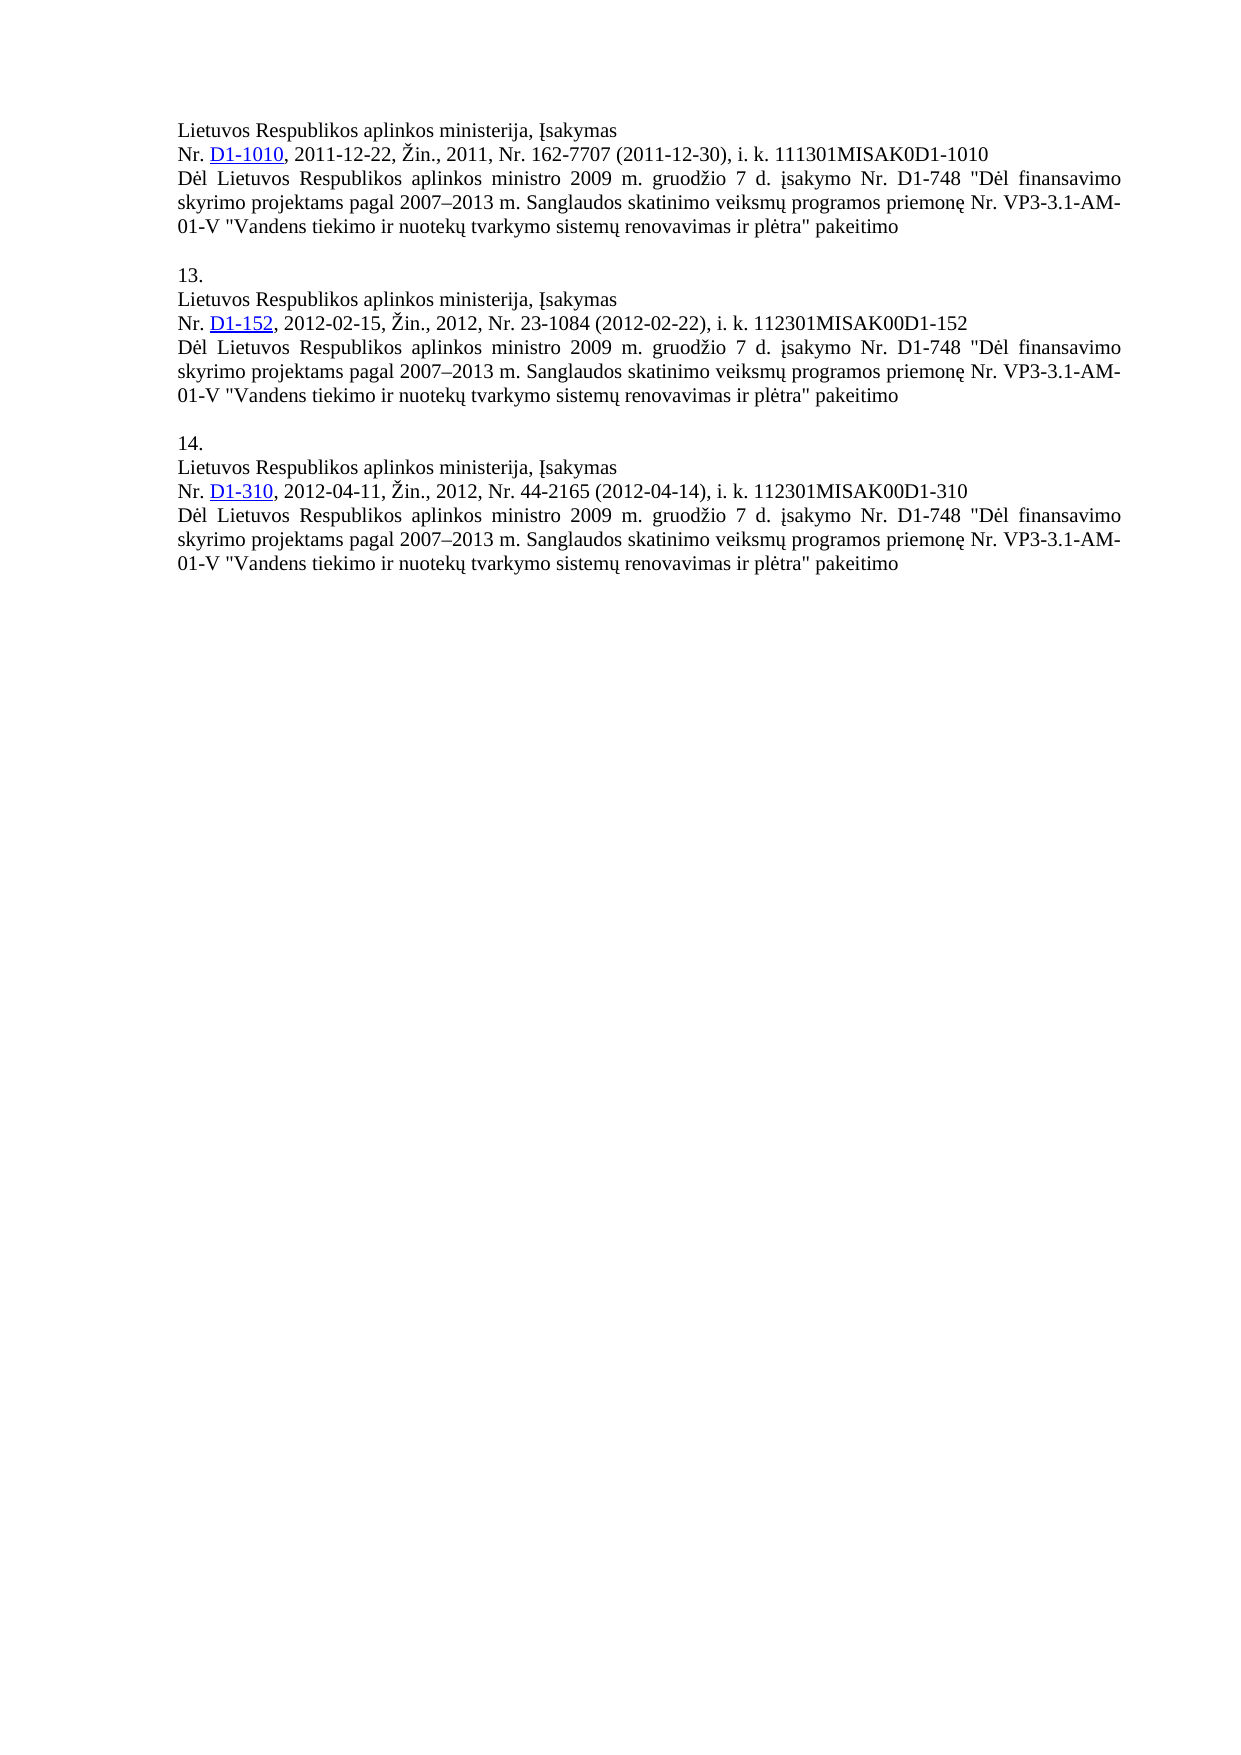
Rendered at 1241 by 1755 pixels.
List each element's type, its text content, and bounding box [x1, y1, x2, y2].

text 13. [177, 262, 1122, 287]
text Nr. D1-152, 2012-02-15, Žin., 2012, Nr. 23-1084 (2012-02-22), i. k. 112301MISAK00D1-152 [177, 311, 1122, 335]
text 14. [177, 431, 1122, 455]
text Dėl Lietuvos Respublikos aplinkos ministro 2009 m. gruodžio 7 d. įsakymo Nr. D1-748 "Dėl finansavimo skyrimo projektams pagal 2007–2013 m. Sanglaudos skatinimo veiksmų programos priemonę Nr. VP3-3.1-AM-01-V "Vandens tiekimo ir nuotekų tvarkymo sistemų renovavimas ir plėtra" pakeitimo [177, 335, 1122, 407]
text Dėl Lietuvos Respublikos aplinkos ministro 2009 m. gruodžio 7 d. įsakymo Nr. D1-748 "Dėl finansavimo skyrimo projektams pagal 2007–2013 m. Sanglaudos skatinimo veiksmų programos priemonę Nr. VP3-3.1-AM-01-V "Vandens tiekimo ir nuotekų tvarkymo sistemų renovavimas ir plėtra" pakeitimo [177, 166, 1122, 238]
text Nr. D1-1010, 2011-12-22, Žin., 2011, Nr. 162-7707 (2011-12-30), i. k. 111301MISAK0D1-1010 [177, 142, 1122, 166]
text Dėl Lietuvos Respublikos aplinkos ministro 2009 m. gruodžio 7 d. įsakymo Nr. D1-748 "Dėl finansavimo skyrimo projektams pagal 2007–2013 m. Sanglaudos skatinimo veiksmų programos priemonę Nr. VP3-3.1-AM-01-V "Vandens tiekimo ir nuotekų tvarkymo sistemų renovavimas ir plėtra" pakeitimo [177, 503, 1122, 575]
text Lietuvos Respublikos aplinkos ministerija, Įsakymas [177, 455, 1122, 479]
text Nr. D1-310, 2012-04-11, Žin., 2012, Nr. 44-2165 (2012-04-14), i. k. 112301MISAK00D1-310 [177, 479, 1122, 503]
text Lietuvos Respublikos aplinkos ministerija, Įsakymas [177, 287, 1122, 311]
text Lietuvos Respublikos aplinkos ministerija, Įsakymas [177, 118, 1122, 142]
